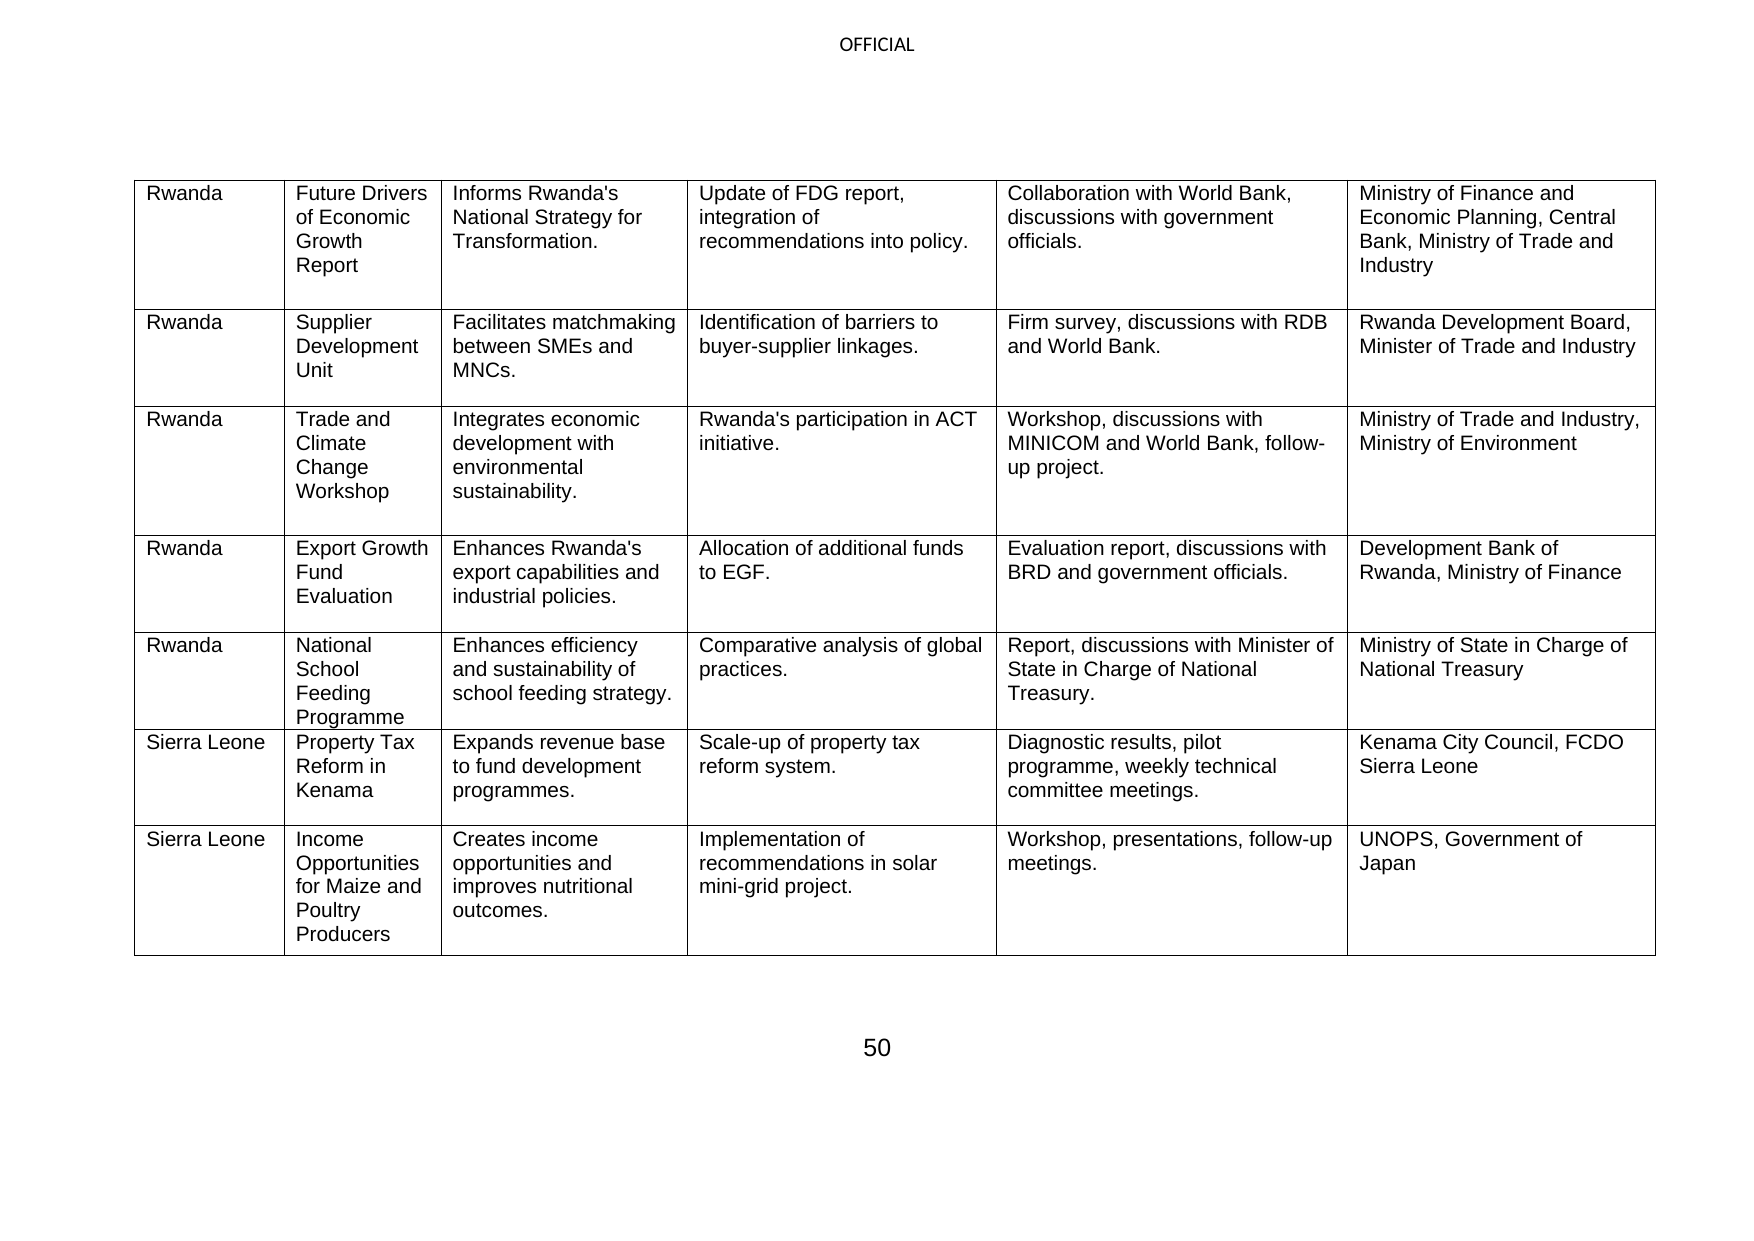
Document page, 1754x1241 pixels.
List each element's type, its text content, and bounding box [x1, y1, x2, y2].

table_cell Firm survey, discussions with RDB and World Bank. [997, 310, 1347, 406]
table_cell Report, discussions with Minister of State in Charge of National Treasury. [997, 633, 1347, 728]
table_cell Rwanda [135, 633, 284, 728]
table_cell Ministry of Finance and Economic Planning, Central Bank, Ministry of Trade and Industry [1348, 181, 1655, 309]
table_cell Rwanda Development Board, Minister of Trade and Industry [1348, 310, 1655, 406]
table_cell Allocation of additional funds to EGF. [688, 536, 996, 632]
table_cell Facilitates matchmaking between SMEs and MNCs. [442, 310, 687, 406]
table_cell Kenama City Council, FCDO Sierra Leone [1348, 730, 1655, 825]
table_cell Update of FDG report, integration of recommendations into policy. [688, 181, 996, 309]
table_cell Implementation of recommendations in solar mini-grid project. [688, 826, 996, 954]
table_cell Trade and Climate Change Workshop [285, 407, 441, 535]
table_cell UNOPS, Government of Japan [1348, 826, 1655, 954]
table_cell Collaboration with World Bank, discussions with government officials. [997, 181, 1347, 309]
table_cell Enhances efficiency and sustainability of school feeding strategy. [442, 633, 687, 728]
table_cell Workshop, discussions with MINICOM and World Bank, follow-up project. [997, 407, 1347, 535]
table_cell Enhances Rwanda's export capabilities and industrial policies. [442, 536, 687, 632]
table_cell Informs Rwanda's National Strategy for Transformation. [442, 181, 687, 309]
table_cell Ministry of State in Charge of National Treasury [1348, 633, 1655, 728]
table_cell Rwanda [135, 181, 284, 309]
table_cell Income Opportunities for Maize and Poultry Producers [285, 826, 441, 954]
table_cell Expands revenue base to fund development programmes. [442, 730, 687, 825]
table_cell Rwanda's participation in ACT initiative. [688, 407, 996, 535]
table_cell Supplier Development Unit [285, 310, 441, 406]
table_cell Diagnostic results, pilot programme, weekly technical committee meetings. [997, 730, 1347, 825]
table_cell Rwanda [135, 536, 284, 632]
table_cell Workshop, presentations, follow-up meetings. [997, 826, 1347, 954]
table_cell Development Bank of Rwanda, Ministry of Finance [1348, 536, 1655, 632]
table_cell Ministry of Trade and Industry, Ministry of Environment [1348, 407, 1655, 535]
table_cell Export Growth Fund Evaluation [285, 536, 441, 632]
table_cell Identification of barriers to buyer-supplier linkages. [688, 310, 996, 406]
table_cell Scale-up of property tax reform system. [688, 730, 996, 825]
table_cell Creates income opportunities and improves nutritional outcomes. [442, 826, 687, 954]
table_cell National School Feeding Programme [285, 633, 441, 728]
table_cell Property Tax Reform in Kenama [285, 730, 441, 825]
table_cell Rwanda [135, 310, 284, 406]
table_cell Comparative analysis of global practices. [688, 633, 996, 728]
table_cell Integrates economic development with environmental sustainability. [442, 407, 687, 535]
table_cell Future Drivers of Economic Growth Report [285, 181, 441, 309]
table_cell Evaluation report, discussions with BRD and government officials. [997, 536, 1347, 632]
table_cell Rwanda [135, 407, 284, 535]
table_cell Sierra Leone [135, 730, 284, 825]
table_cell Sierra Leone [135, 826, 284, 954]
